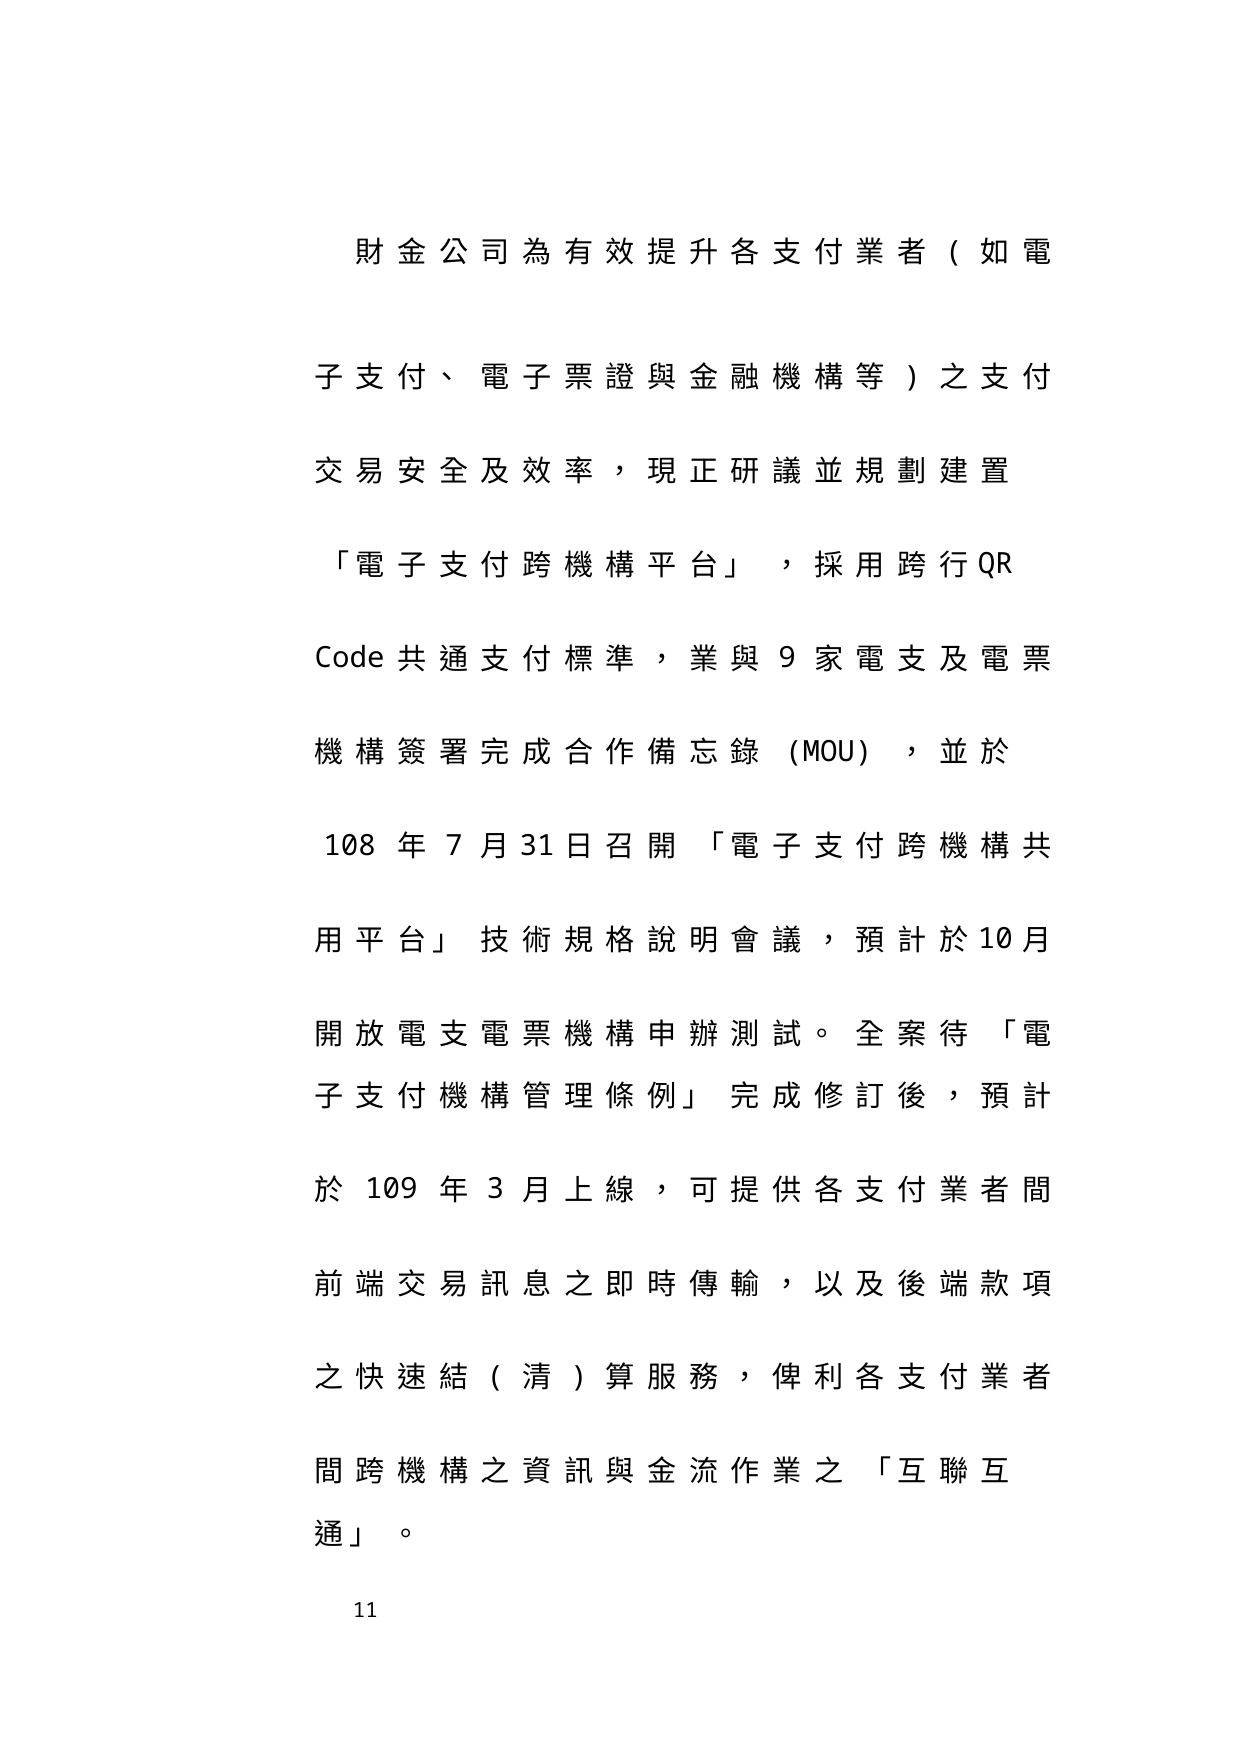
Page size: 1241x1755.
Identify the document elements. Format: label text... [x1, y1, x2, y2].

text 財金公司為有效提升各支付業者(如電子支付、電子票證與金融機構等)之支付交易安全及效率，現正研議並規劃建置「電子支付跨機構平台」，採用跨行QR Code共通支付標準，業與9家電支及電票機構簽署完成合作備忘錄(MOU)，並於108年7月31日召開「電子支付跨機構共用平台」技術規格說明會議，預計於10月開放電支電票機構申辦測試。全案待「電子支付機構管理條例」完成修訂後，預計於109年3月上線，可提供各支付業者間前端交易訊息之即時傳輸，以及後端款項之快速結(清)算服務，俾利各支付業者間跨機構之資訊與金流作業之「互聯互通」。 [271, 177, 1058, 1552]
